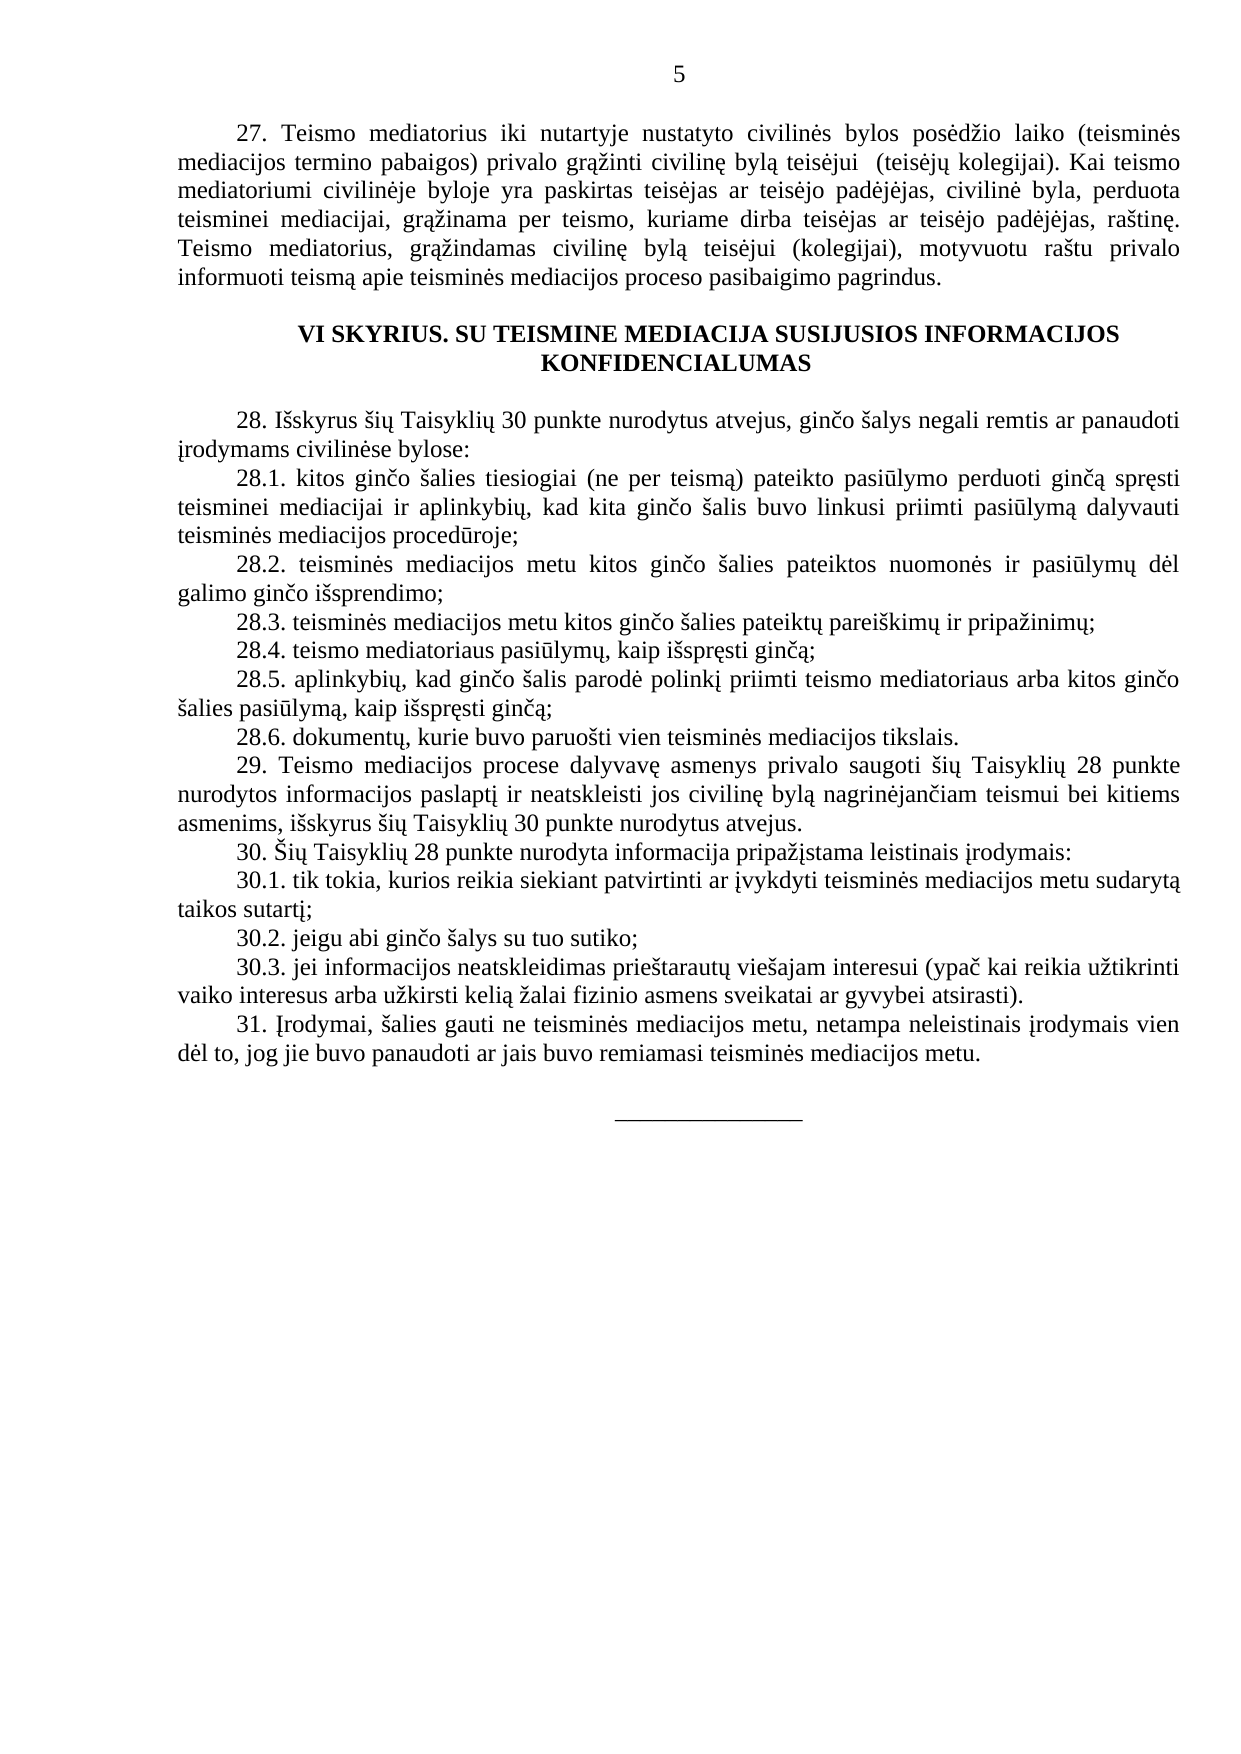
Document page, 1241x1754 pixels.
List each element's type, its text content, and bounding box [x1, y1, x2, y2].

text 29. Teismo mediacijos procese dalyvavę asmenys privalo saugoti šių Taisyklių 28 punkte nurodytos informacijos paslaptį ir neatskleisti jos civilinę bylą nagrinėjančiam teismui bei kitiems asmenims, išskyrus šių Taisyklių 30 punkte nurodytus atvejus. [177, 751, 1181, 837]
text _______________ [177, 1096, 1181, 1124]
text 30.2. jeigu abi ginčo šalys su tuo sutiko; [177, 923, 1181, 952]
text 27. Teismo mediatorius iki nutartyje nustatyto civilinės bylos posėdžio laiko (teisminės mediacijos termino pabaigos) privalo grąžinti civilinę bylą teisėjui (teisėjų kolegijai). Kai teismo mediatoriumi civilinėje byloje yra paskirtas teisėjas ar teisėjo padėjėjas, civilinė byla, perduota teisminei mediacijai, grąžinama per teismo, kuriame dirba teisėjas ar teisėjo padėjėjas, raštinę. Teismo mediatorius, grąžindamas civilinę bylą teisėjui (kolegijai), motyvuotu raštu privalo informuoti teismą apie teisminės mediacijos proceso pasibaigimo pagrindus. [177, 118, 1181, 291]
text 28.2. teisminės mediacijos metu kitos ginčo šalies pateiktos nuomonės ir pasiūlymų dėl galimo ginčo išsprendimo; [177, 549, 1181, 607]
text 30. Šių Taisyklių 28 punkte nurodyta informacija pripažįstama leistinais įrodymais: [177, 837, 1181, 866]
text 30.1. tik tokia, kurios reikia siekiant patvirtinti ar įvykdyti teisminės mediacijos metu sudarytą taikos sutartį; [177, 866, 1181, 923]
text 28.1. kitos ginčo šalies tiesiogiai (ne per teismą) pateikto pasiūlymo perduoti ginčą spręsti teisminei mediacijai ir aplinkybių, kad kita ginčo šalis buvo linkusi priimti pasiūlymą dalyvauti teisminės mediacijos procedūroje; [177, 463, 1181, 549]
text 28.3. teisminės mediacijos metu kitos ginčo šalies pateiktų pareiškimų ir pripažinimų; [177, 607, 1181, 636]
text VI SKYRIUS. SU TEISMINE MEDIACIJA SUSIJUSIOS INFORMACIJOS KONFIDENCIALUMAS [177, 319, 1181, 377]
text 28.4. teismo mediatoriaus pasiūlymų, kaip išspręsti ginčą; [177, 636, 1181, 664]
text 31. Įrodymai, šalies gauti ne teisminės mediacijos metu, netampa neleistinais įrodymais vien dėl to, jog jie buvo panaudoti ar jais buvo remiamasi teisminės mediacijos metu. [177, 1009, 1181, 1067]
text 28.6. dokumentų, kurie buvo paruošti vien teisminės mediacijos tikslais. [177, 722, 1181, 751]
text 28.5. aplinkybių, kad ginčo šalis parodė polinkį priimti teismo mediatoriaus arba kitos ginčo šalies pasiūlymą, kaip išspręsti ginčą; [177, 664, 1181, 722]
text 30.3. jei informacijos neatskleidimas prieštarautų viešajam interesui (ypač kai reikia užtikrinti vaiko interesus arba užkirsti kelią žalai fizinio asmens sveikatai ar gyvybei atsirasti). [177, 952, 1181, 1009]
text 28. Išskyrus šių Taisyklių 30 punkte nurodytus atvejus, ginčo šalys negali remtis ar panaudoti įrodymams civilinėse bylose: [177, 406, 1181, 463]
